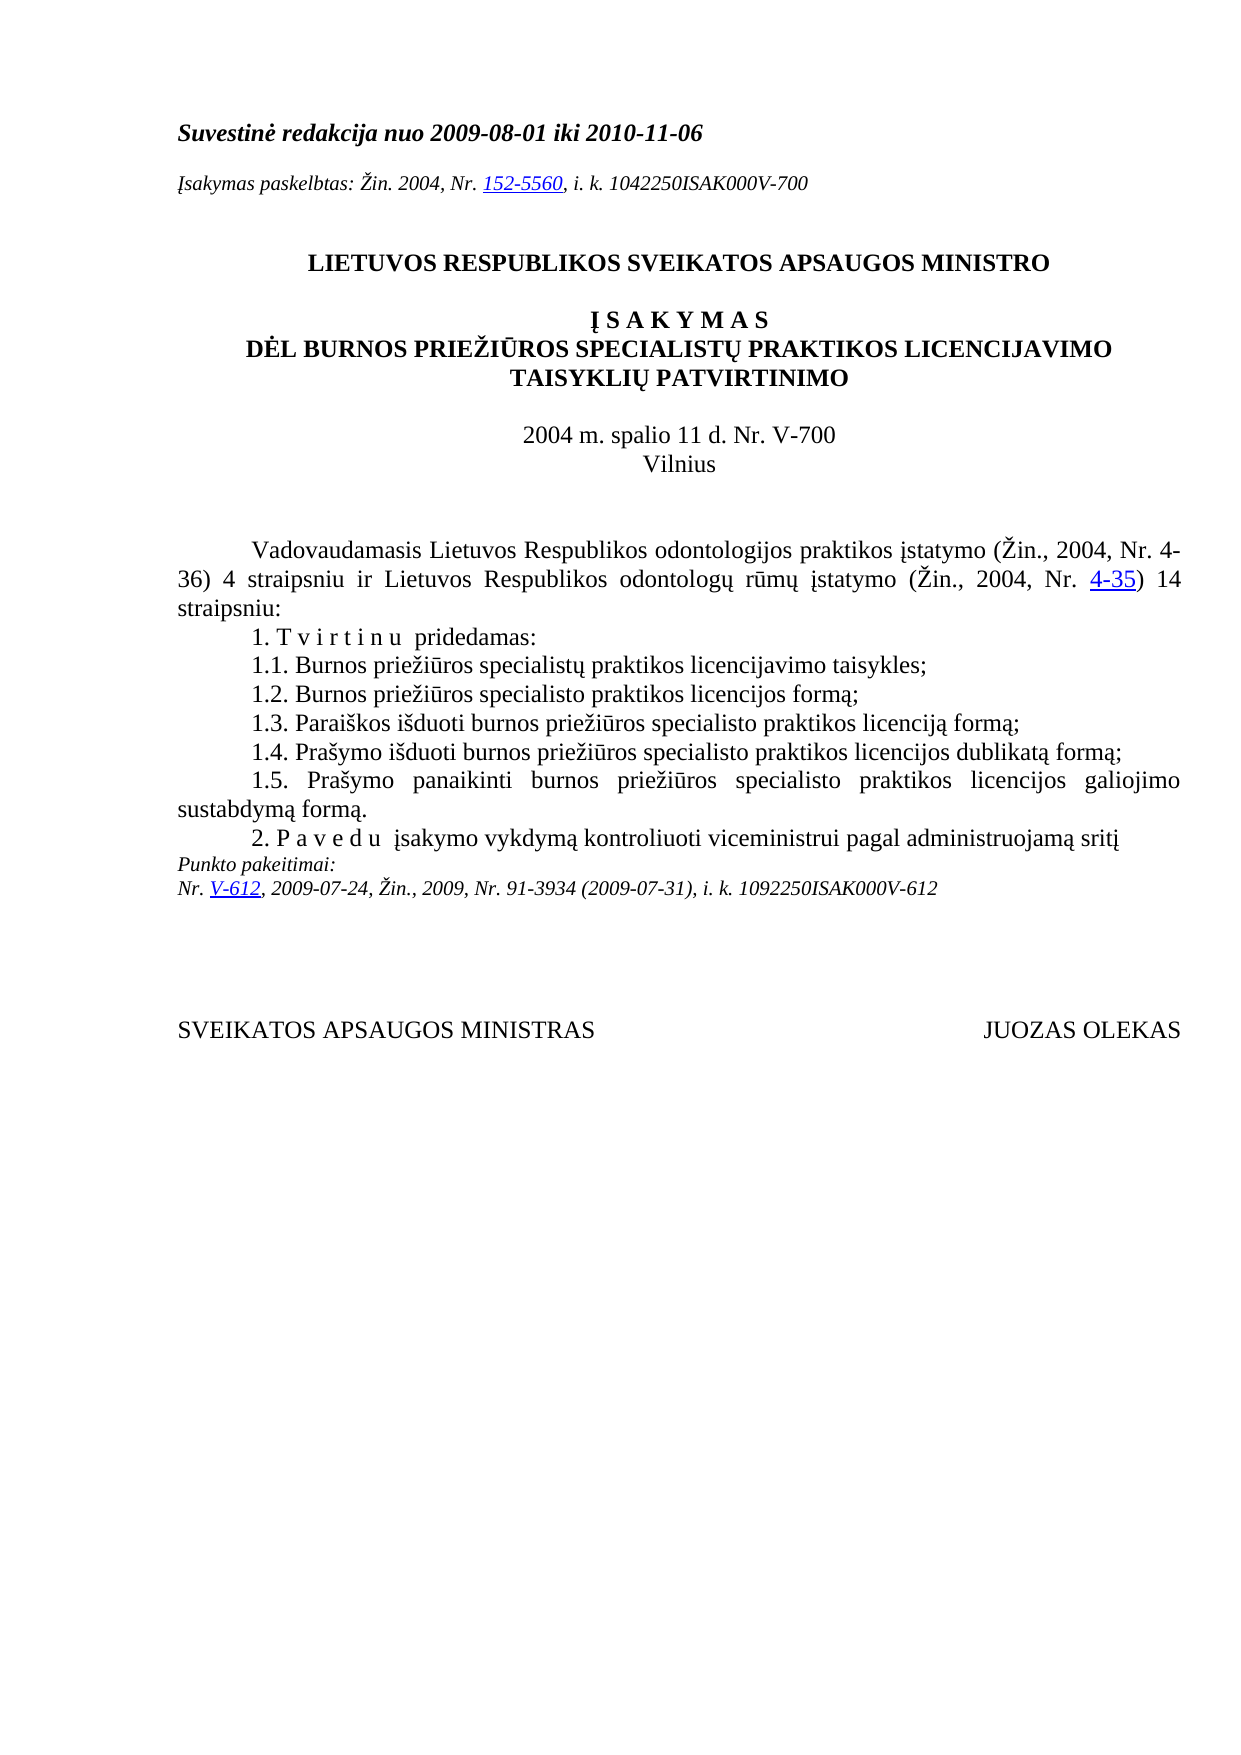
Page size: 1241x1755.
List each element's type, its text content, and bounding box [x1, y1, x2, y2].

text 1.2. Burnos priežiūros specialisto praktikos licencijos formą; [177, 679, 1181, 708]
text 1.5. Prašymo panaikinti burnos priežiūros specialisto praktikos licencijos galiojimo sustabdymą formą. [177, 765, 1181, 823]
text 2. Pavedu įsakymo vykdymą kontroliuoti viceministrui pagal administruojamą sritį [177, 823, 1181, 852]
text SVEIKATOS APSAUGOS MINISTRAS JUOZAS OLEKAS [177, 1015, 1181, 1043]
text Į S A K Y M A S [177, 305, 1181, 334]
text 1.3. Paraiškos išduoti burnos priežiūros specialisto praktikos licenciją formą; [177, 708, 1181, 737]
text Punkto pakeitimai: [177, 852, 1181, 876]
text 1. Tvirtinu pridedamas: [177, 622, 1181, 650]
text 1.1. Burnos priežiūros specialistų praktikos licencijavimo taisykles; [177, 650, 1181, 679]
text Nr. V-612, 2009-07-24, Žin., 2009, Nr. 91-3934 (2009-07-31), i. k. 1092250ISAK000V-612 [177, 876, 1181, 900]
text Suvestinė redakcija nuo 2009-08-01 iki 2010-11-06 [177, 118, 1181, 147]
text DĖL BURNOS PRIEŽIŪROS SPECIALISTŲ PRAKTIKOS LICENCIJAVIMO TAISYKLIŲ PATVIRTINIMO [177, 334, 1181, 392]
text Įsakymas paskelbtas: Žin. 2004, Nr. 152-5560, i. k. 1042250ISAK000V-700 [177, 171, 1181, 195]
text 1.4. Prašymo išduoti burnos priežiūros specialisto praktikos licencijos dublikatą formą; [177, 737, 1181, 765]
text 2004 m. spalio 11 d. Nr. V-700 [177, 420, 1181, 449]
text LIETUVOS RESPUBLIKOS SVEIKATOS APSAUGOS MINISTRO [177, 248, 1181, 277]
text Vadovaudamasis Lietuvos Respublikos odontologijos praktikos įstatymo (Žin., 2004, Nr. 4-36) 4 straipsniu ir Lietuvos Respublikos odontologų rūmų įstatymo (Žin., 2004, Nr. 4-35) 14 straipsniu: [177, 535, 1181, 622]
text Vilnius [177, 449, 1181, 478]
